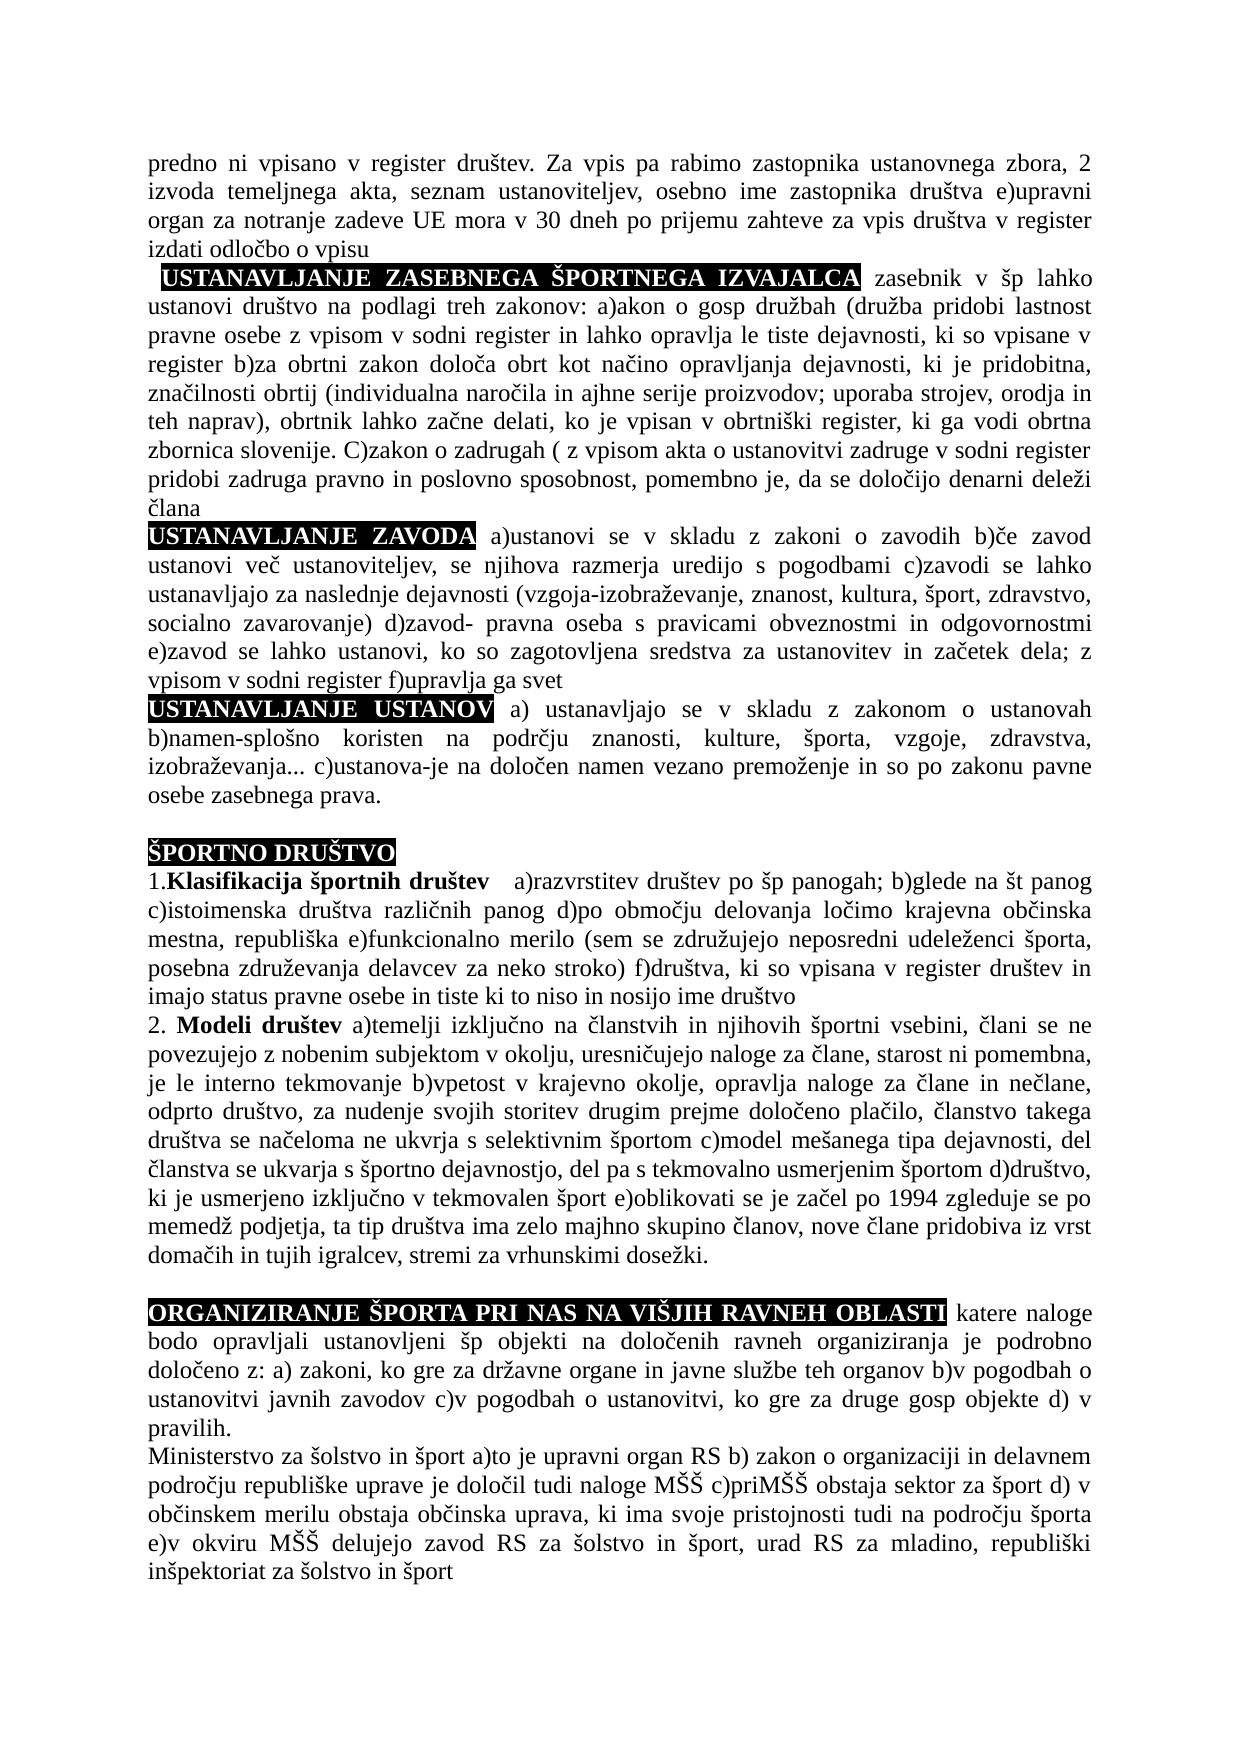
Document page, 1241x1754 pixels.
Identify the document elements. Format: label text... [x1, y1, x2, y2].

text predno ni vpisano v register društev. Za vpis pa rabimo zastopnika ustanovnega zbora, 2 izvoda temeljnega akta, seznam ustanoviteljev, osebno ime zastopnika društva e)upravni organ za notranje zadeve UE mora v 30 dneh po prijemu zahteve za vpis društva v register izdati odločbo o vpisu [148, 148, 1093, 263]
text 1.Klasifikacija športnih društev a)razvrstitev društev po šp panogah; b)glede na št panog c)istoimenska društva različnih panog d)po območju delovanja ločimo krajevna občinska mestna, republiška e)funkcionalno merilo (sem se združujejo neposredni udeleženci športa, posebna združevanja delavcev za neko stroko) f)društva, ki so vpisana v register društev in imajo status pravne osebe in tiste ki to niso in nosijo ime društvo [148, 866, 1093, 1010]
text Ministerstvo za šolstvo in šport a)to je upravni organ RS b) zakon o organizaciji in delavnem področju republiške uprave je določil tudi naloge MŠŠ c)priMŠŠ obstaja sektor za šport d) v občinskem merilu obstaja občinska uprava, ki ima svoje pristojnosti tudi na področju športa e)v okviru MŠŠ delujejo zavod RS za šolstvo in šport, urad RS za mladino, republiški inšpektoriat za šolstvo in šport [148, 1441, 1093, 1585]
text USTANAVLJANJE ZAVODA a)ustanovi se v skladu z zakoni o zavodih b)če zavod ustanovi več ustanoviteljev, se njihova razmerja uredijo s pogodbami c)zavodi se lahko ustanavljajo za naslednje dejavnosti (vzgoja-izobraževanje, znanost, kultura, šport, zdravstvo, socialno zavarovanje) d)zavod- pravna oseba s pravicami obveznostmi in odgovornostmi e)zavod se lahko ustanovi, ko so zagotovljena sredstva za ustanovitev in začetek dela; z vpisom v sodni register f)upravlja ga svet [148, 521, 1093, 694]
text 2. Modeli društev a)temelji izključno na članstvih in njihovih športni vsebini, člani se ne povezujejo z nobenim subjektom v okolju, uresničujejo naloge za člane, starost ni pomembna, je le interno tekmovanje b)vpetost v krajevno okolje, opravlja naloge za člane in nečlane, odprto društvo, za nudenje svojih storitev drugim prejme določeno plačilo, članstvo takega društva se načeloma ne ukvrja s selektivnim športom c)model mešanega tipa dejavnosti, del članstva se ukvarja s športno dejavnostjo, del pa s tekmovalno usmerjenim športom d)društvo, ki je usmerjeno izključno v tekmovalen šport e)oblikovati se je začel po 1994 zgleduje se po memedž podjetja, ta tip društva ima zelo majhno skupino članov, nove člane pridobiva iz vrst domačih in tujih igralcev, stremi za vrhunskimi dosežki. [148, 1010, 1093, 1269]
text ŠPORTNO DRUŠTVO [148, 838, 1093, 866]
text ORGANIZIRANJE ŠPORTA PRI NAS NA VIŠJIH RAVNEH OBLASTI katere naloge bodo opravljali ustanovljeni šp objekti na določenih ravneh organiziranja je podrobno določeno z: a) zakoni, ko gre za državne organe in javne službe teh organov b)v pogodbah o ustanovitvi javnih zavodov c)v pogodbah o ustanovitvi, ko gre za druge gosp objekte d) v pravilih. [148, 1298, 1093, 1441]
text USTANAVLJANJE ZASEBNEGA ŠPORTNEGA IZVAJALCA zasebnik v šp lahko ustanovi društvo na podlagi treh zakonov: a)akon o gosp družbah (družba pridobi lastnost pravne osebe z vpisom v sodni register in lahko opravlja le tiste dejavnosti, ki so vpisane v register b)za obrtni zakon določa obrt kot načino opravljanja dejavnosti, ki je pridobitna, značilnosti obrtij (individualna naročila in ajhne serije proizvodov; uporaba strojev, orodja in teh naprav), obrtnik lahko začne delati, ko je vpisan v obrtniški register, ki ga vodi obrtna zbornica slovenije. C)zakon o zadrugah ( z vpisom akta o ustanovitvi zadruge v sodni register pridobi zadruga pravno in poslovno sposobnost, pomembno je, da se določijo denarni deleži člana [148, 263, 1093, 521]
text USTANAVLJANJE USTANOV a) ustanavljajo se v skladu z zakonom o ustanovah b)namen-splošno koristen na podrčju znanosti, kulture, športa, vzgoje, zdravstva, izobraževanja... c)ustanova-je na določen namen vezano premoženje in so po zakonu pavne osebe zasebnega prava. [148, 694, 1093, 809]
